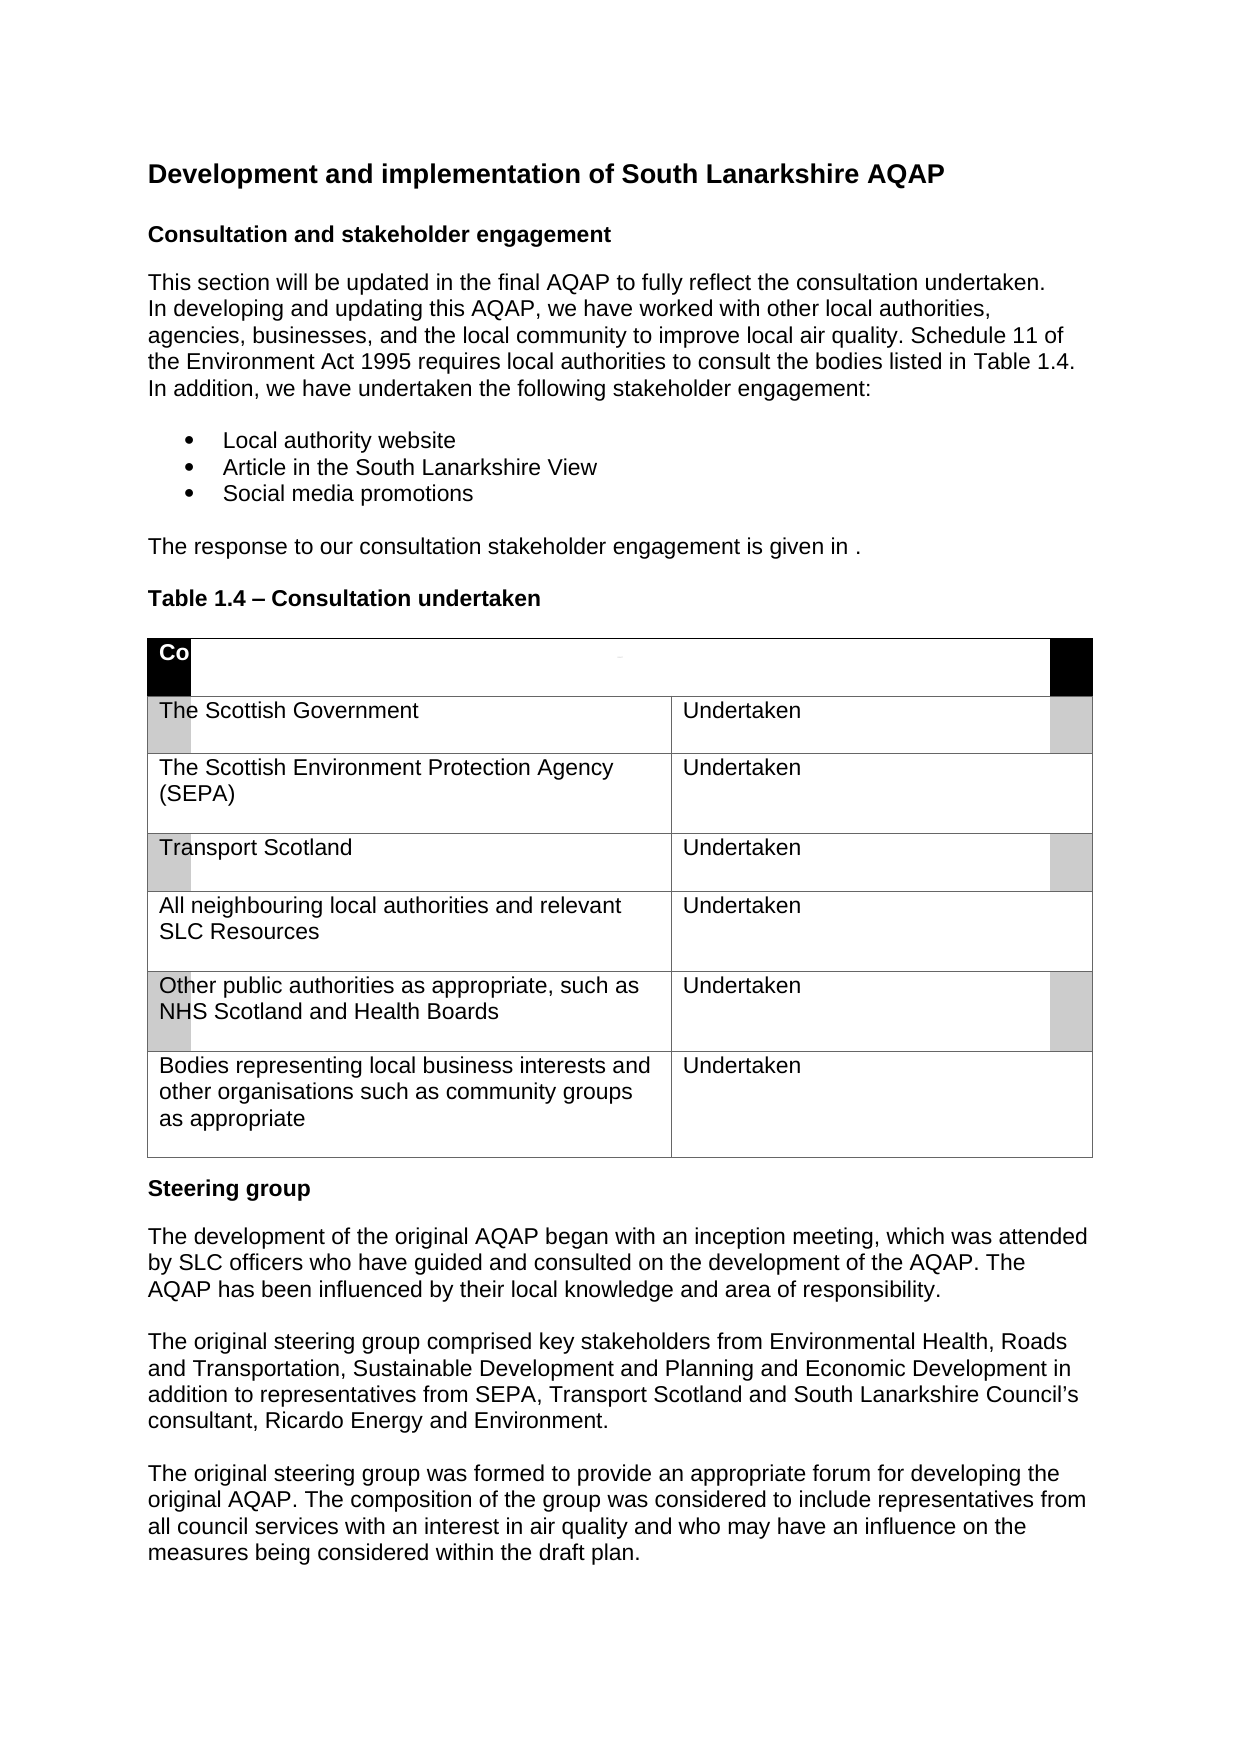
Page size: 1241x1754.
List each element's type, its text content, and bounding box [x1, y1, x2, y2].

text This section will be updated in the final AQAP to fully reflect the consultation undertaken. [148, 269, 1092, 295]
table_cell Undertaken [1050, 972, 1092, 1051]
table_cell Undertaken [1050, 892, 1092, 971]
table_cell Undertaken [672, 1052, 1092, 1157]
table_header Consultee [148, 639, 191, 696]
text In developing and updating this AQAP, we have worked with other local authorities, agencies, businesses, and the local community to improve local air quality. Schedule 11 of the Environment Act 1995 requires local authorities to consult the bodies listed in Table 1.4. In addition, we have undertaken the following stakeholder engagement: [148, 295, 1092, 401]
text The original steering group comprised key stakeholders from Environmental Health, Roads and Transportation, Sustainable Development and Planning and Economic Development in addition to representatives from SEPA, Transport Scotland and South Lanarkshire Council’s consultant, Ricardo Energy and Environment. [148, 1328, 1092, 1434]
subtitle Steering group [148, 1175, 1092, 1201]
subtitle Development and implementation of South Lanarkshire AQAP [148, 158, 1092, 189]
list Social media promotions [185, 480, 1092, 506]
subtitle Consultation and stakeholder engagement [148, 221, 1092, 248]
list Local authority website [185, 427, 1092, 453]
table_cell Undertaken [1050, 834, 1092, 891]
table_cell The Scottish Government [148, 697, 191, 753]
text The original steering group was formed to provide an appropriate forum for developing the original AQAP. The composition of the group was considered to include representatives from all council services with an interest in air quality and who may have an influence on the measures being considered within the draft plan. [148, 1460, 1092, 1565]
table_cell Transport Scotland [148, 834, 191, 891]
table_cell The Scottish Environment Protection Agency (SEPA) [148, 754, 191, 833]
table_header Consultation undertaken [1050, 639, 1092, 696]
table_cell Other public authorities as appropriate, such as NHS Scotland and Health Boards [148, 972, 191, 1051]
table_cell Bodies representing local business interests and other organisations such as community groups as appropriate [148, 1052, 671, 1157]
table_cell Undertaken [1050, 697, 1092, 753]
text Table 1.4 ‒ Consultation undertaken [148, 585, 1092, 612]
text The development of the original AQAP began with an inception meeting, which was attended by SLC officers who have guided and consulted on the development of the AQAP. The AQAP has been influenced by their local knowledge and area of responsibility. [148, 1223, 1092, 1302]
table_cell Undertaken [1050, 754, 1092, 833]
text The response to our consultation stakeholder engagement is given in Appendix A: Response to Consultation. [148, 533, 1092, 559]
list Article in the South Lanarkshire View [185, 453, 1092, 480]
table_cell All neighbouring local authorities and relevant SLC Resources [148, 892, 191, 971]
